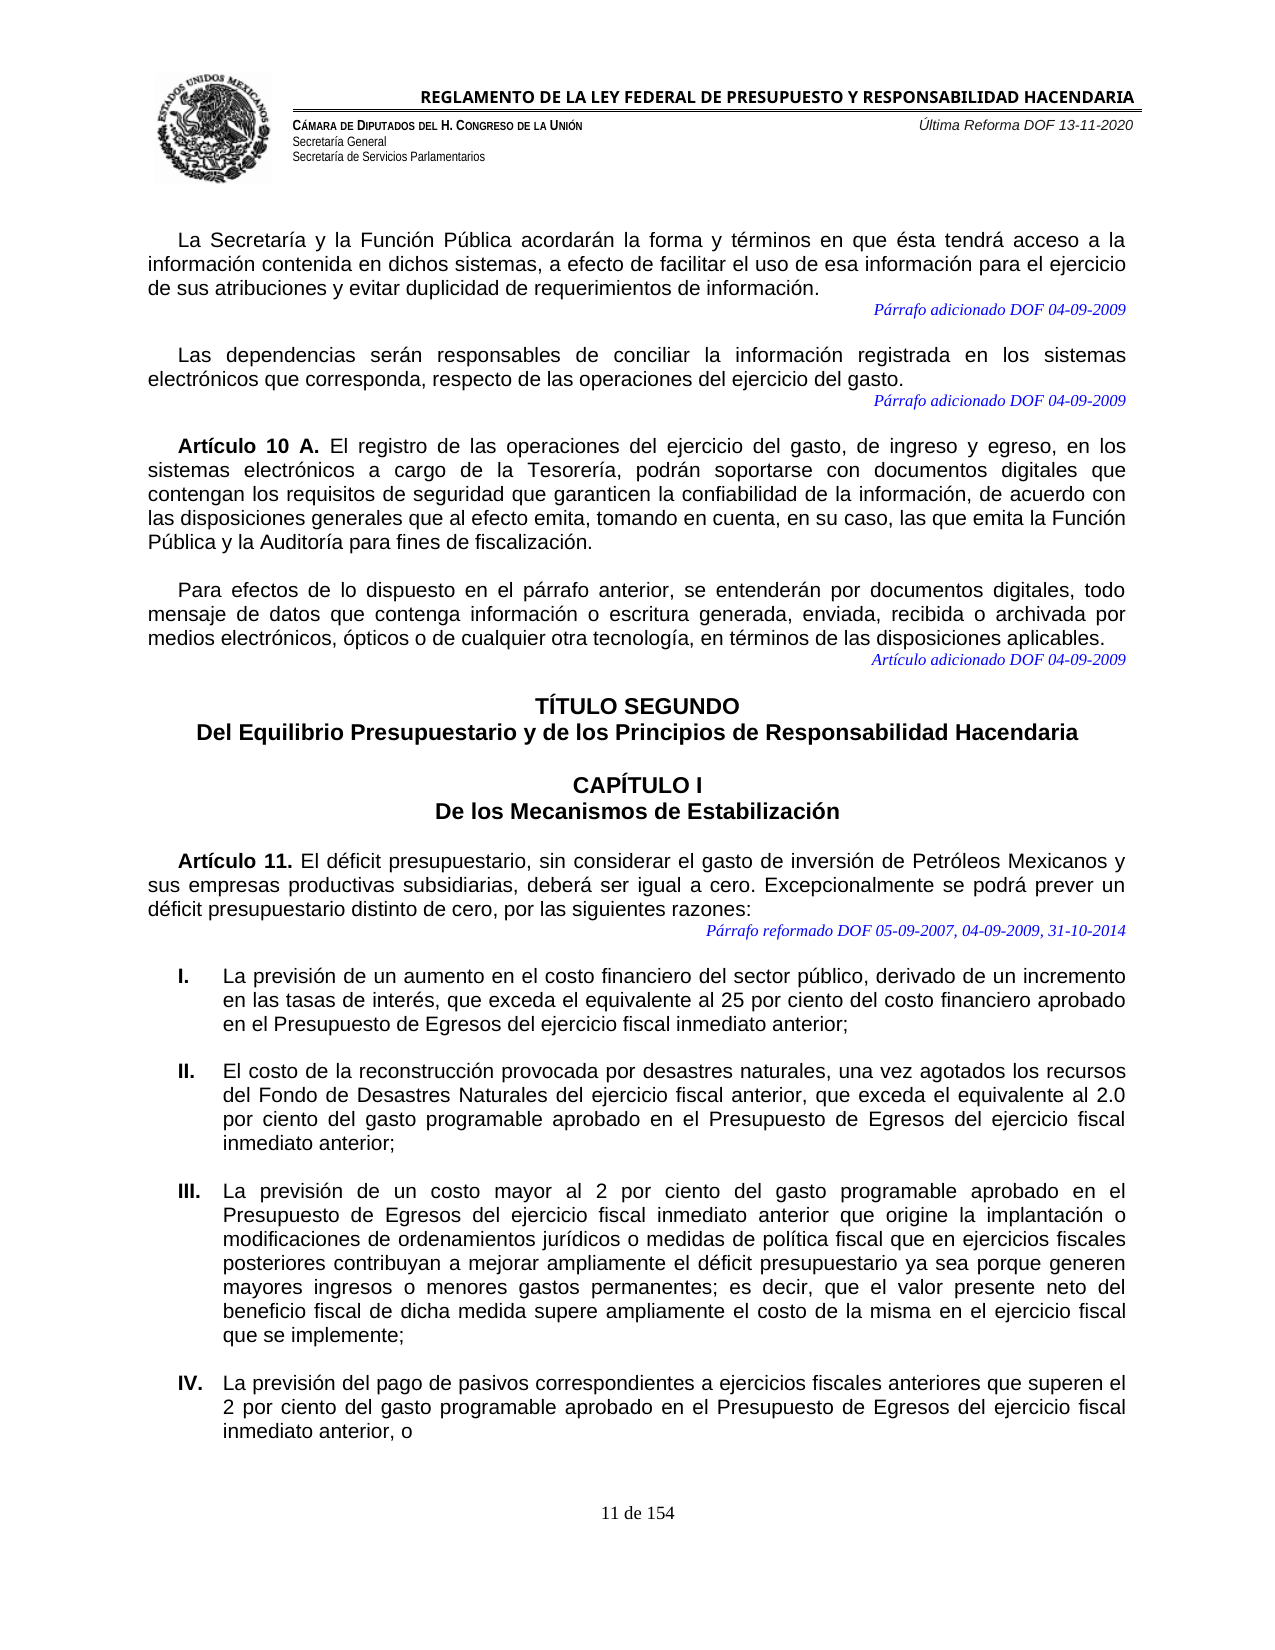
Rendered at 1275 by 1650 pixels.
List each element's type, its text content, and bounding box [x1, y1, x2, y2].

text TÍTULO SEGUNDO [148, 693, 1127, 719]
text III. La previsión de un costo mayor al 2 por ciento del gasto programable aprobado en el Presupuesto de Egresos del ejercicio fiscal inmediato anterior que origine la implantación o modificaciones de ordenamientos jurídicos o medidas de política fiscal que en ejercicios fiscales posteriores contribuyan a mejorar ampliamente el déficit presupuestario ya sea porque generen mayores ingresos o menores gastos permanentes; es decir, que el valor presente neto del beneficio fiscal de dicha medida supere ampliamente el costo de la misma en el ejercicio fiscal que se implemente; [178, 1179, 1127, 1347]
text I. La previsión de un aumento en el costo financiero del sector público, derivado de un incremento en las tasas de interés, que exceda el equivalente al 25 por ciento del costo financiero aprobado en el Presupuesto de Egresos del ejercicio fiscal inmediato anterior; [178, 963, 1127, 1035]
text De los Mecanismos de Estabilización [148, 798, 1127, 824]
text CAPÍTULO I [148, 772, 1127, 798]
text Para efectos de lo dispuesto en el párrafo anterior, se entenderán por documentos digitales, todo mensaje de datos que contenga información o escritura generada, enviada, recibida o archivada por medios electrónicos, ópticos o de cualquier otra tecnología, en términos de las disposiciones aplicables. [148, 578, 1127, 649]
text Párrafo reformado DOF 05-09-2007, 04-09-2009, 31-10-2014 [148, 920, 1127, 939]
text Artículo 11. El déficit presupuestario, sin considerar el gasto de inversión de Petróleos Mexicanos y sus empresas productivas subsidiarias, deberá ser igual a cero. Excepcionalmente se podrá prever un déficit presupuestario distinto de cero, por las siguientes razones: [148, 848, 1127, 920]
text Artículo adicionado DOF 04-09-2009 [148, 649, 1127, 669]
text II. El costo de la reconstrucción provocada por desastres naturales, una vez agotados los recursos del Fondo de Desastres Naturales del ejercicio fiscal anterior, que exceda el equivalente al 2.0 por ciento del gasto programable aprobado en el Presupuesto de Egresos del ejercicio fiscal inmediato anterior; [178, 1059, 1127, 1155]
text Artículo 10 A. El registro de las operaciones del ejercicio del gasto, de ingreso y egreso, en los sistemas electrónicos a cargo de la Tesorería, podrán soportarse con documentos digitales que contengan los requisitos de seguridad que garanticen la confiabilidad de la información, de acuerdo con las disposiciones generales que al efecto emita, tomando en cuenta, en su caso, las que emita la Función Pública y la Auditoría para fines de fiscalización. [148, 434, 1127, 554]
text La Secretaría y la Función Pública acordarán la forma y términos en que ésta tendrá acceso a la información contenida en dichos sistemas, a efecto de facilitar el uso de esa información para el ejercicio de sus atribuciones y evitar duplicidad de requerimientos de información. [148, 228, 1127, 300]
text Párrafo adicionado DOF 04-09-2009 [148, 391, 1127, 410]
text Las dependencias serán responsables de conciliar la información registrada en los sistemas electrónicos que corresponda, respecto de las operaciones del ejercicio del gasto. [148, 343, 1127, 391]
text Del Equilibrio Presupuestario y de los Principios de Responsabilidad Hacendaria [148, 719, 1127, 745]
text Párrafo adicionado DOF 04-09-2009 [148, 300, 1127, 319]
text IV. La previsión del pago de pasivos correspondientes a ejercicios fiscales anteriores que superen el 2 por ciento del gasto programable aprobado en el Presupuesto de Egresos del ejercicio fiscal inmediato anterior, o [178, 1371, 1127, 1443]
